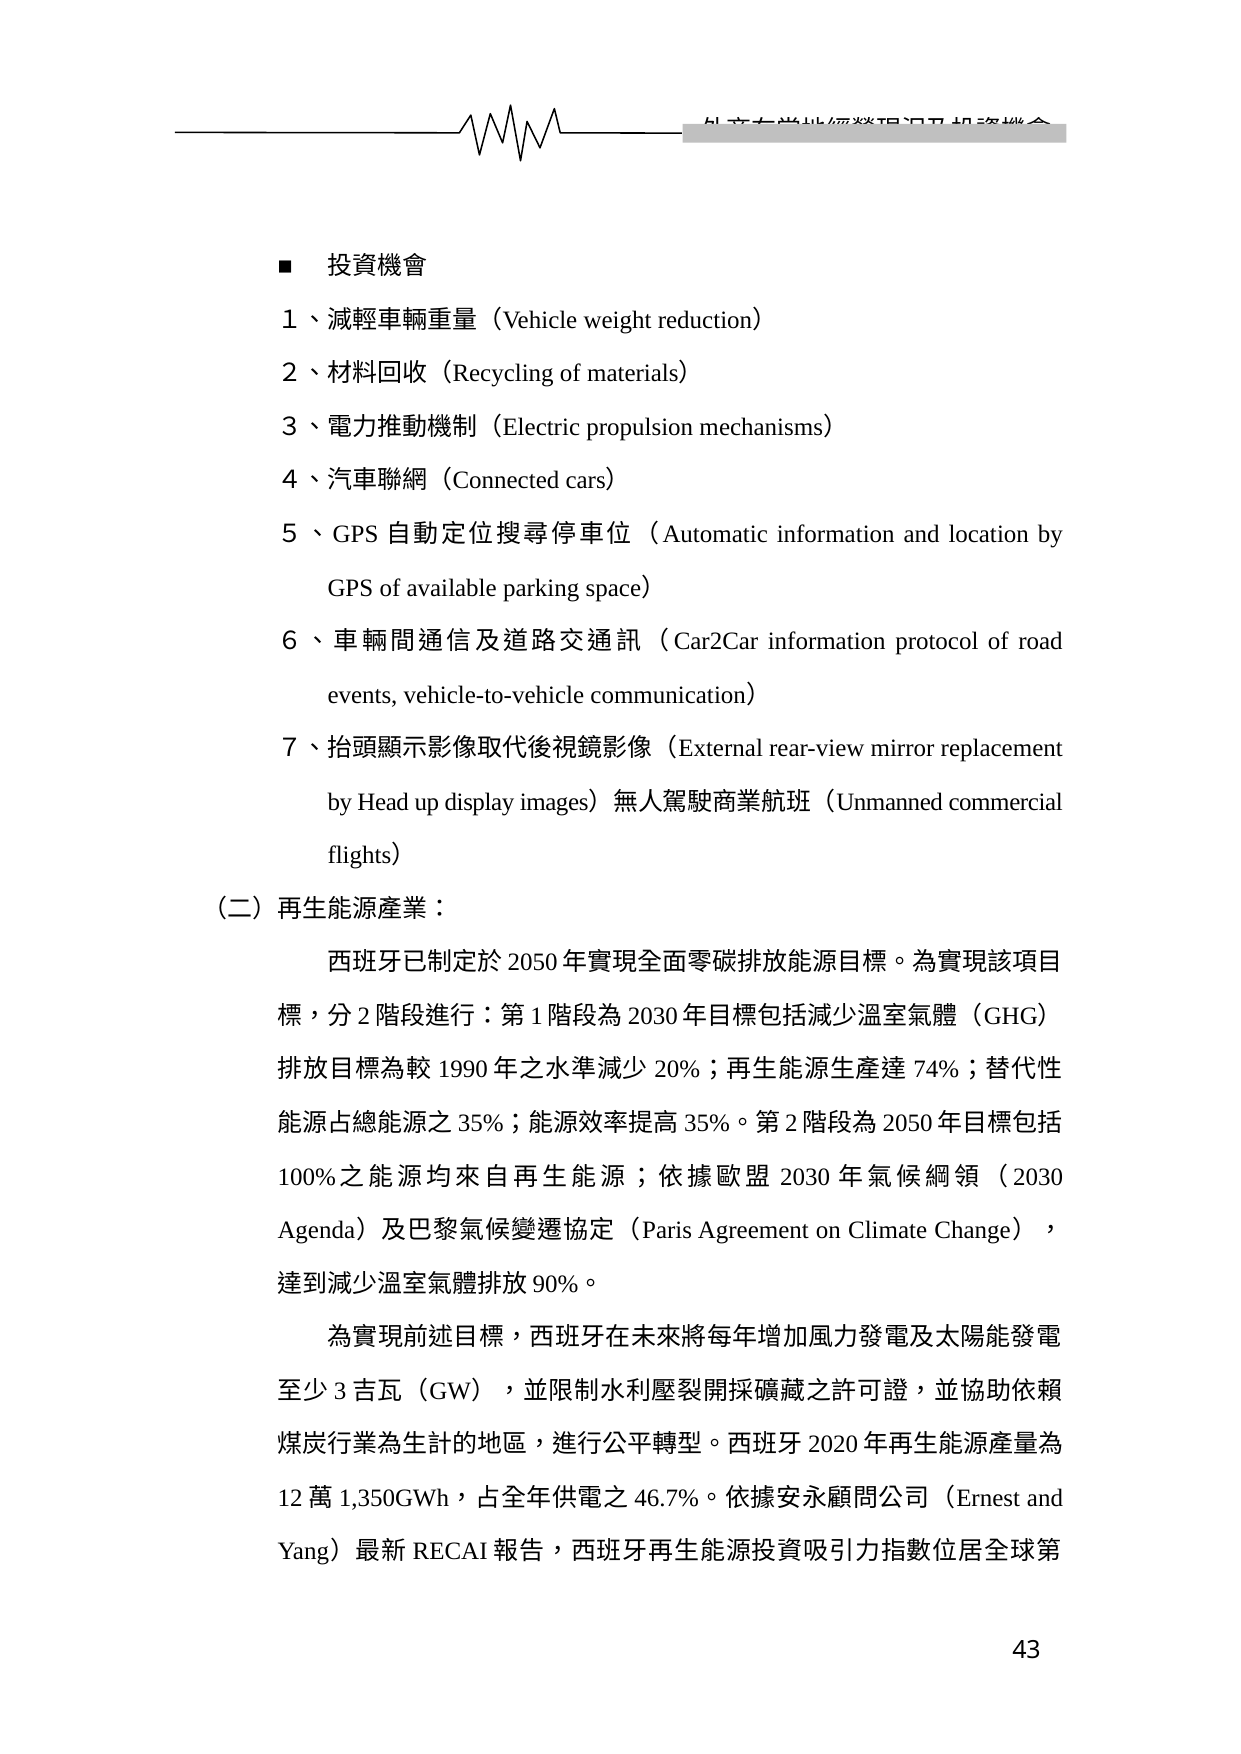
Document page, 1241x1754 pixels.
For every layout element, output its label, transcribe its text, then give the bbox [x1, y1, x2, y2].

text ４、汽車聯網（Connected cars） [277, 451, 1063, 505]
text ５、GPS自動定位搜尋停車位（Automatic information and location by GPS of available parking space） [277, 505, 1063, 612]
text ２、材料回收（Recycling of materials） [277, 344, 1063, 398]
text 為實現前述目標，西班牙在未來將每年增加風力發電及太陽能發電至少3吉瓦（GW），並限制水利壓裂開採礦藏之許可證，並協助依賴煤炭行業為生計的地區，進行公平轉型。西班牙2020年再生能源產量為12萬1,350GWh，占全年供電之46.7%。依據安永顧問公司（Ernest and Yang）最新RECAI報告，西班牙再生能源投資吸引力指數位居全球第 [277, 1308, 1063, 1576]
text １、減輕車輛重量（Vehicle weight reduction） [277, 291, 1063, 344]
text ６、車輛間通信及道路交通訊（Car2Car information protocol of road events, vehicle-to-vehicle communication） [277, 612, 1063, 719]
text ■ 投資機會 [277, 237, 1063, 291]
text ３、電力推動機制（Electric propulsion mechanisms） [277, 398, 1063, 451]
text （二）再生能源產業： [202, 880, 1063, 933]
text 西班牙已制定於2050年實現全面零碳排放能源目標。為實現該項目標，分2階段進行：第1階段為2030年目標包括減少溫室氣體（GHG）排放目標為較1990年之水準減少20%；再生能源生產達74%；替代性能源占總能源之35%；能源效率提高35%。第2階段為2050年目標包括100%之能源均來自再生能源；依據歐盟2030年氣候綱領（2030 Agenda）及巴黎氣候變遷協定（Paris Agreement on Climate Change），達到減少溫室氣體排放90%。 [277, 933, 1063, 1308]
text ７、抬頭顯示影像取代後視鏡影像（External rear-view mirror replacement by Head up display images）無人駕駛商業航班（Unmanned commercial flights） [277, 719, 1063, 880]
